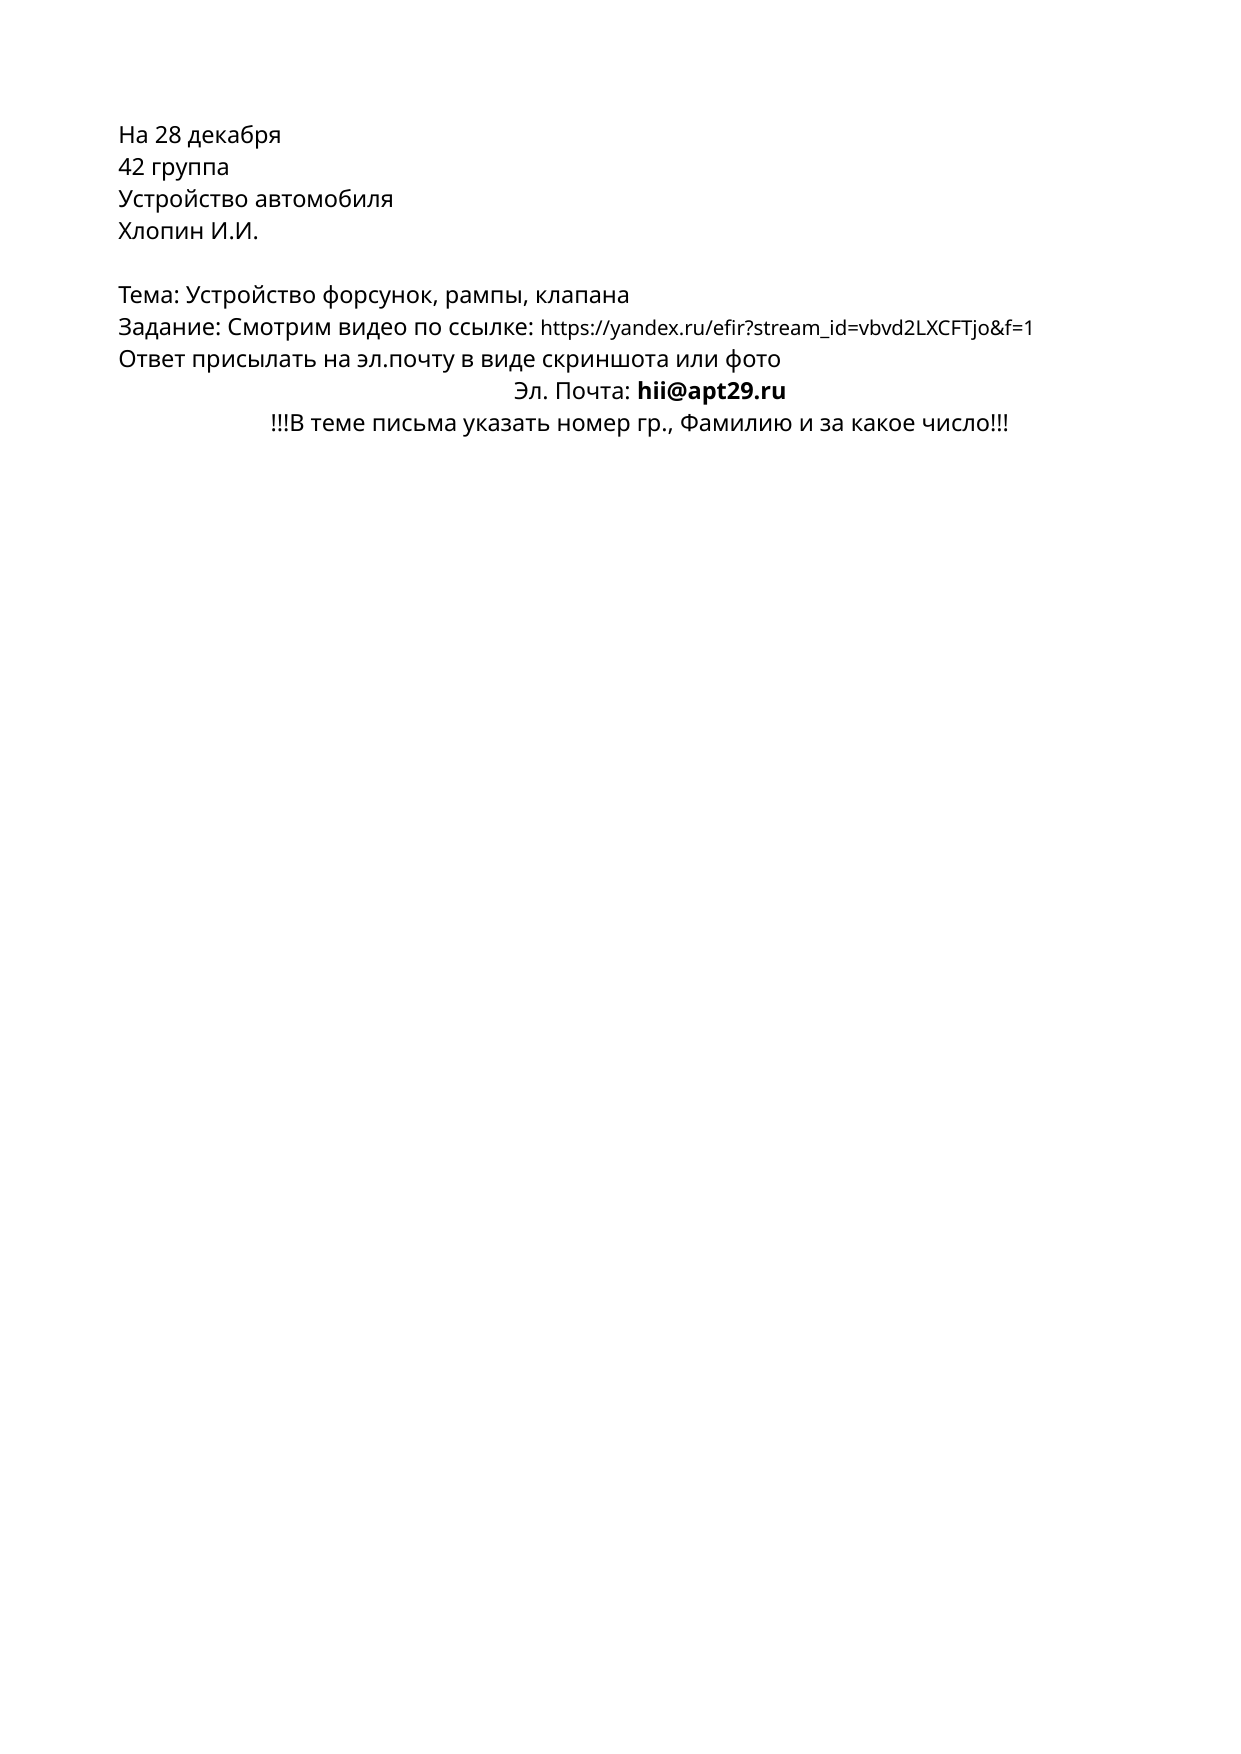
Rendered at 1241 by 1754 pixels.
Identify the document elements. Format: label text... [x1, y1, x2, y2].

text Эл. Почта: hii@apt29.ru [118, 374, 1122, 406]
text Ответ присылать на эл.почту в виде скриншота или фото [118, 342, 1122, 374]
text На 28 декабря [118, 118, 1122, 150]
text Устройство автомобиля [118, 182, 1122, 214]
text Тема: Устройство форсунок, рампы, клапана [118, 278, 1122, 310]
text Задание: Смотрим видео по ссылке: https://yandex.ru/efir?stream_id=vbvd2LXCFTjo&f=1 [118, 310, 1122, 342]
text Хлопин И.И. [118, 214, 1122, 246]
text !!!В теме письма указать номер гр., Фамилию и за какое число!!! [118, 406, 1122, 438]
text 42 группа [118, 150, 1122, 182]
